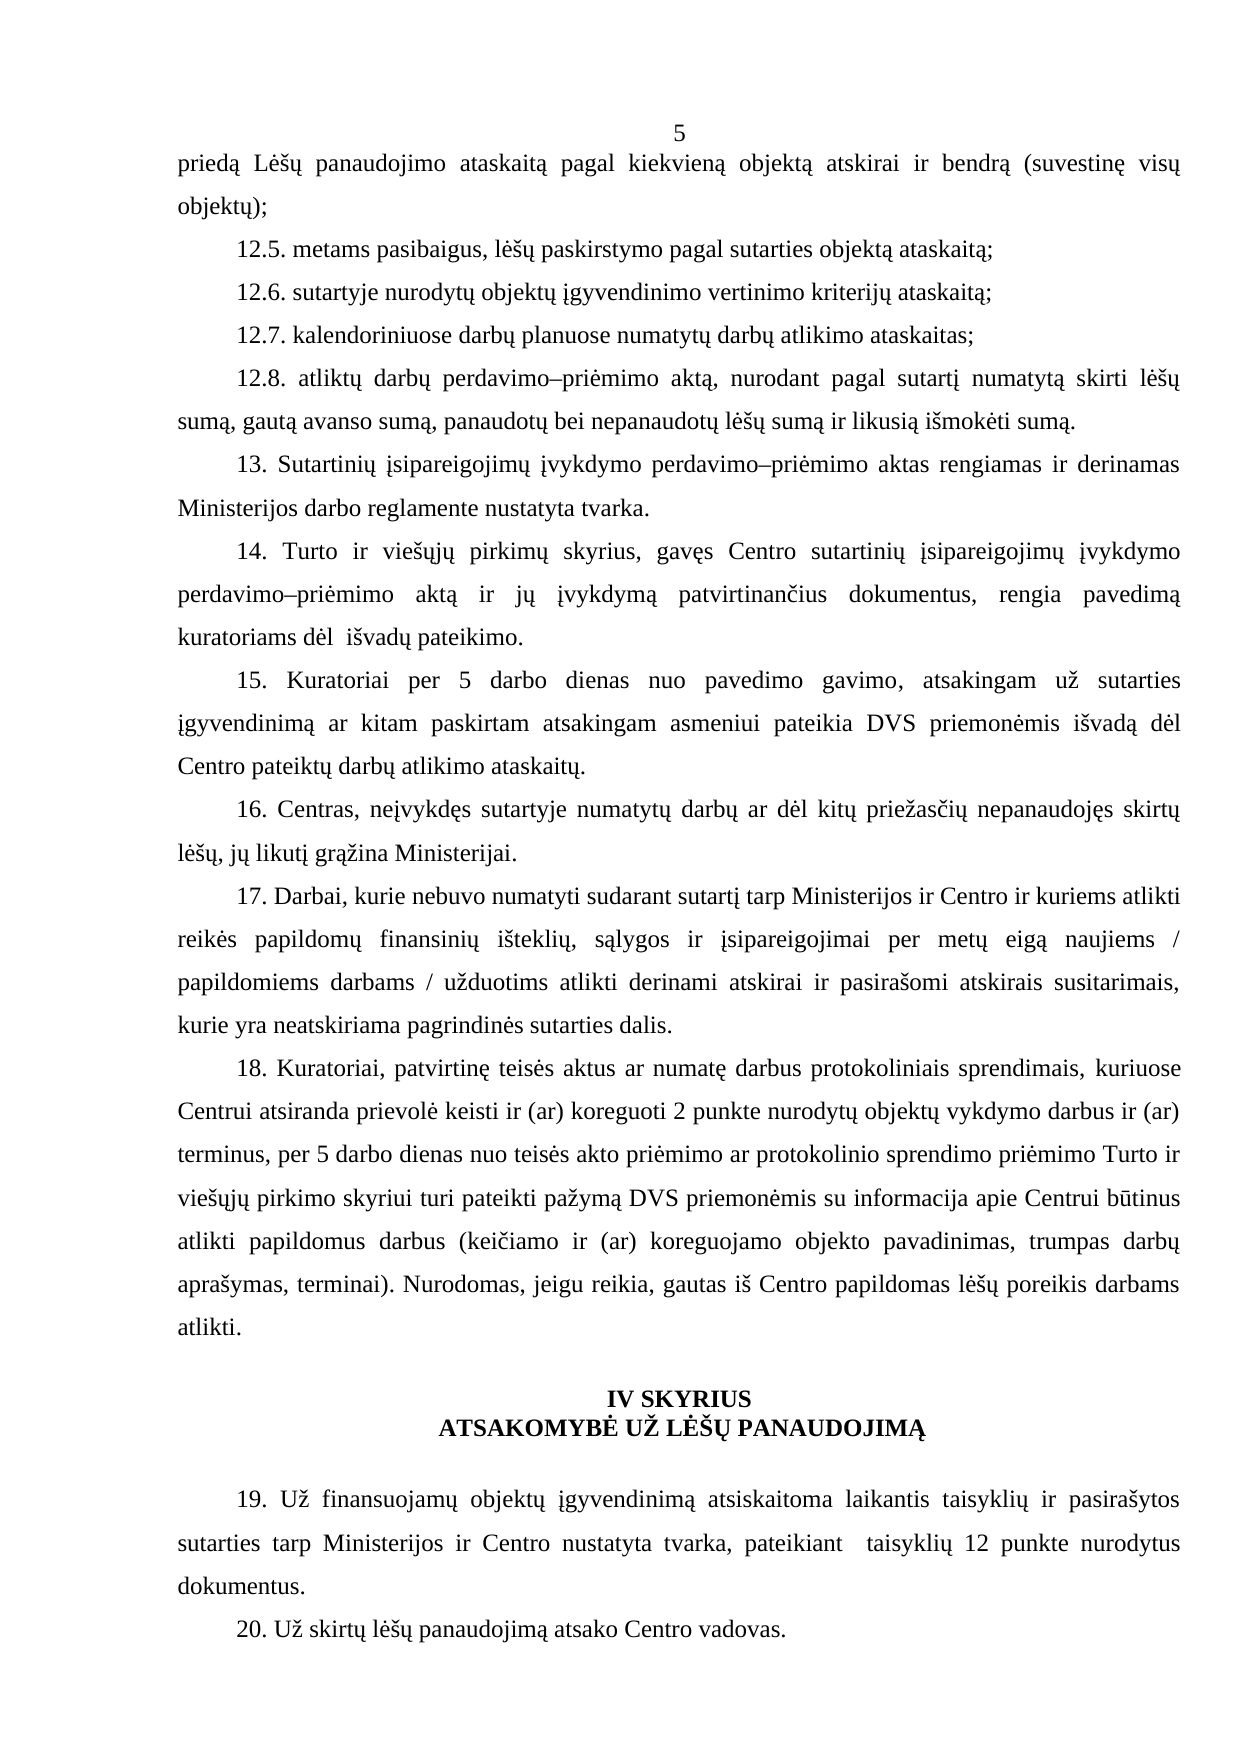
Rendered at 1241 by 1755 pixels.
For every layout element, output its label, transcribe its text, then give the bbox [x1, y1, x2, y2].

text 17. Darbai, kurie nebuvo numatyti sudarant sutartį tarp Ministerijos ir Centro ir kuriems atlikti reikės papildomų finansinių išteklių, sąlygos ir įsipareigojimai per metų eigą naujiems / papildomiems darbams / užduotims atlikti derinami atskirai ir pasirašomi atskirais susitarimais, kurie yra neatskiriama pagrindinės sutarties dalis. [177, 881, 1181, 1039]
text 18. Kuratoriai, patvirtinę teisės aktus ar numatę darbus protokoliniais sprendimais, kuriuose Centrui atsiranda prievolė keisti ir (ar) koreguoti 2 punkte nurodytų objektų vykdymo darbus ir (ar) terminus, per 5 darbo dienas nuo teisės akto priėmimo ar protokolinio sprendimo priėmimo Turto ir viešųjų pirkimo skyriui turi pateikti pažymą DVS priemonėmis su informacija apie Centrui būtinus atlikti papildomus darbus (keičiamo ir (ar) koreguojamo objekto pavadinimas, trumpas darbų aprašymas, terminai). Nurodomas, jeigu reikia, gautas iš Centro papildomas lėšų poreikis darbams atlikti. [177, 1053, 1181, 1341]
text 20. Už skirtų lėšų panaudojimą atsako Centro vadovas. [177, 1614, 1181, 1643]
text 12.8. atliktų darbų perdavimo–priėmimo aktą, nurodant pagal sutartį numatytą skirti lėšų sumą, gautą avanso sumą, panaudotų bei nepanaudotų lėšų sumą ir likusią išmokėti sumą. [177, 363, 1181, 435]
text 12.7. kalendoriniuose darbų planuose numatytų darbų atlikimo ataskaitas; [177, 320, 1181, 349]
text IV SKYRIUS [177, 1384, 1181, 1413]
text 16. Centras, neįvykdęs sutartyje numatytų darbų ar dėl kitų priežasčių nepanaudojęs skirtų lėšų, jų likutį grąžina Ministerijai. [177, 794, 1181, 866]
text ATSAKOMYBĖ UŽ LĖŠŲ PANAUDOJIMĄ [177, 1413, 1181, 1441]
text 12.5. metams pasibaigus, lėšų paskirstymo pagal sutarties objektą ataskaitą; [177, 234, 1181, 263]
text 19. Už finansuojamų objektų įgyvendinimą atsiskaitoma laikantis taisyklių ir pasirašytos sutarties tarp Ministerijos ir Centro nustatyta tvarka, pateikiant taisyklių 12 punkte nurodytus dokumentus. [177, 1484, 1181, 1599]
text 14. Turto ir viešųjų pirkimų skyrius, gavęs Centro sutartinių įsipareigojimų įvykdymo perdavimo–priėmimo aktą ir jų įvykdymą patvirtinančius dokumentus, rengia pavedimą kuratoriams dėl išvadų pateikimo. [177, 536, 1181, 651]
text 12.6. sutartyje nurodytų objektų įgyvendinimo vertinimo kriterijų ataskaitą; [177, 277, 1181, 306]
text 13. Sutartinių įsipareigojimų įvykdymo perdavimo–priėmimo aktas rengiamas ir derinamas Ministerijos darbo reglamente nustatyta tvarka. [177, 449, 1181, 521]
text priedą Lėšų panaudojimo ataskaitą pagal kiekvieną objektą atskirai ir bendrą (suvestinę visų objektų); [177, 148, 1181, 219]
text 15. Kuratoriai per 5 darbo dienas nuo pavedimo gavimo, atsakingam už sutarties įgyvendinimą ar kitam paskirtam atsakingam asmeniui pateikia DVS priemonėmis išvadą dėl Centro pateiktų darbų atlikimo ataskaitų. [177, 665, 1181, 780]
